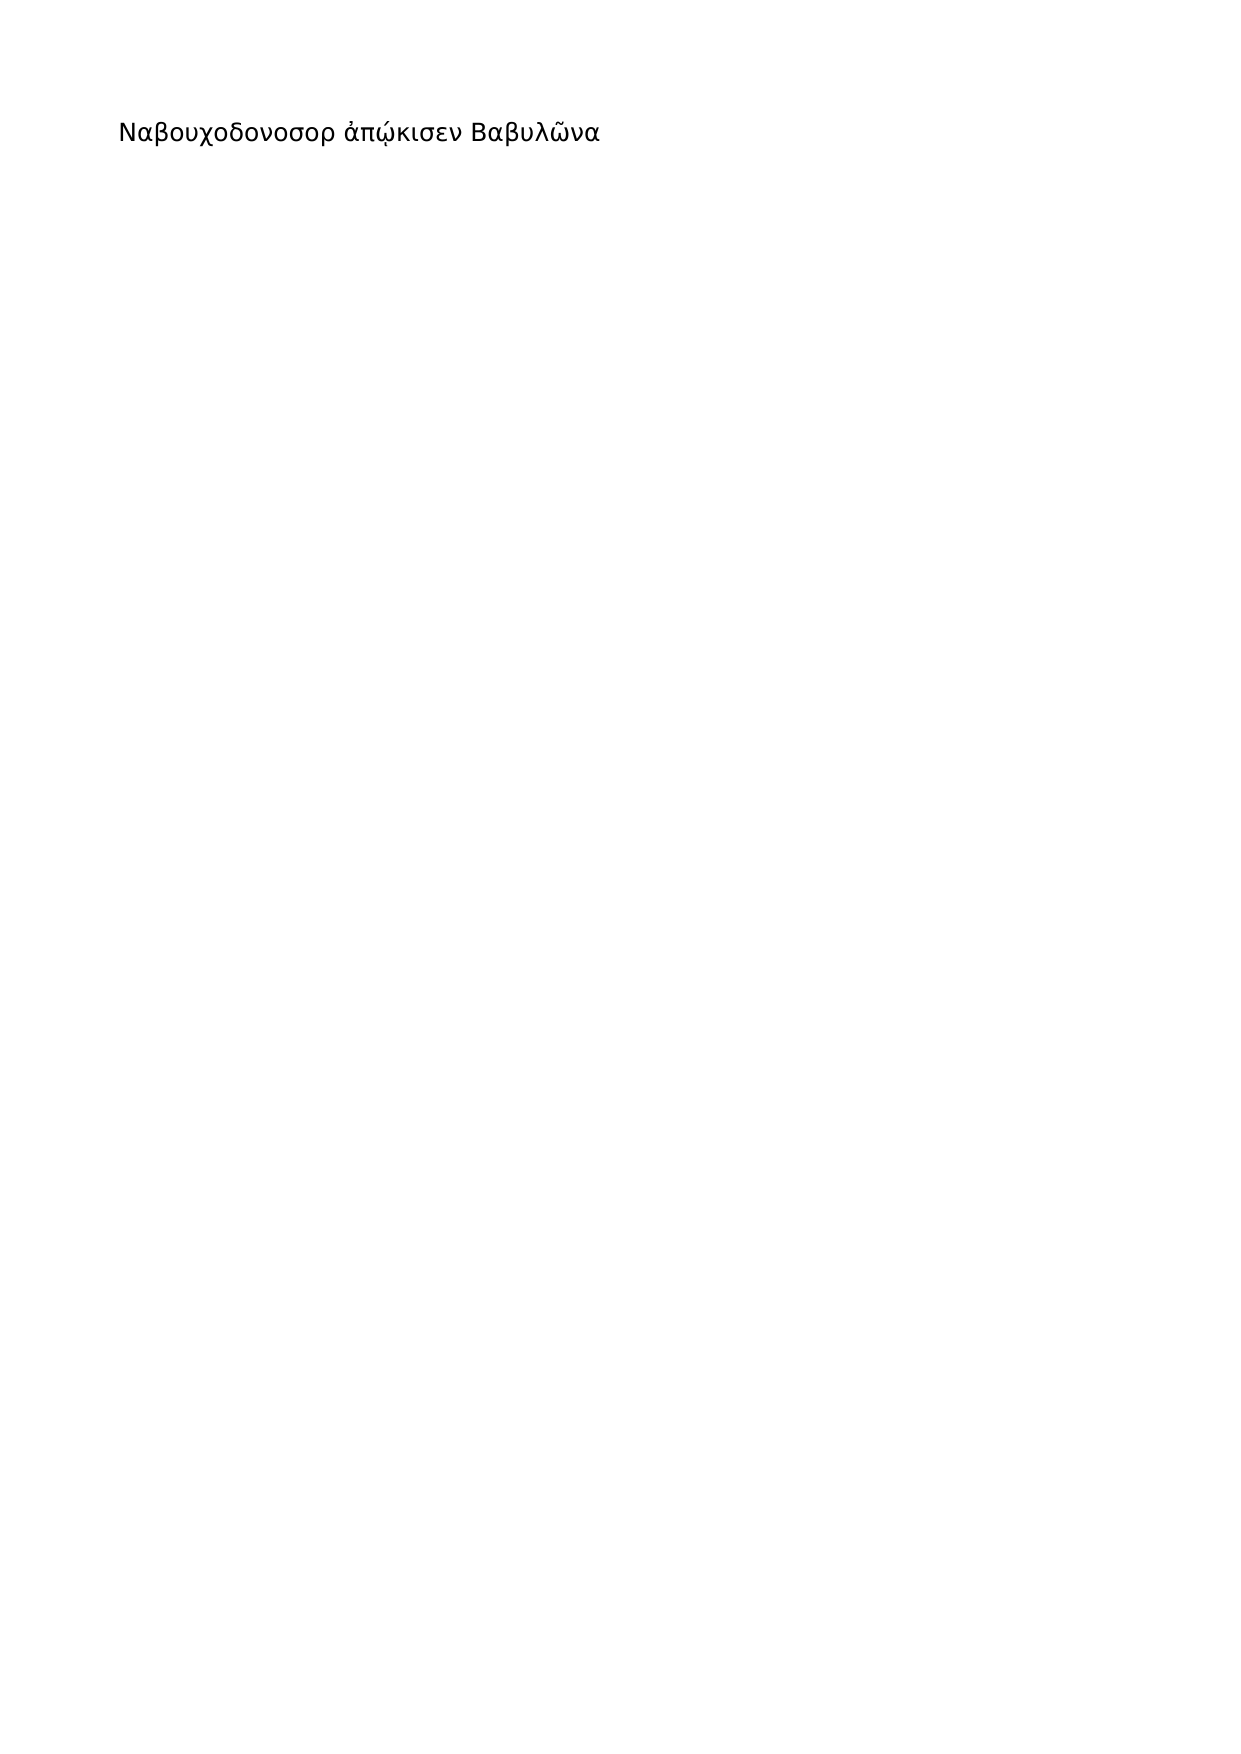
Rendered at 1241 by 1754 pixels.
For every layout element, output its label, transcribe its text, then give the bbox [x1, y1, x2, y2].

text Ναβουχοδονοσορ ἀπῴκισεν Βαβυλῶνα [118, 118, 1122, 147]
